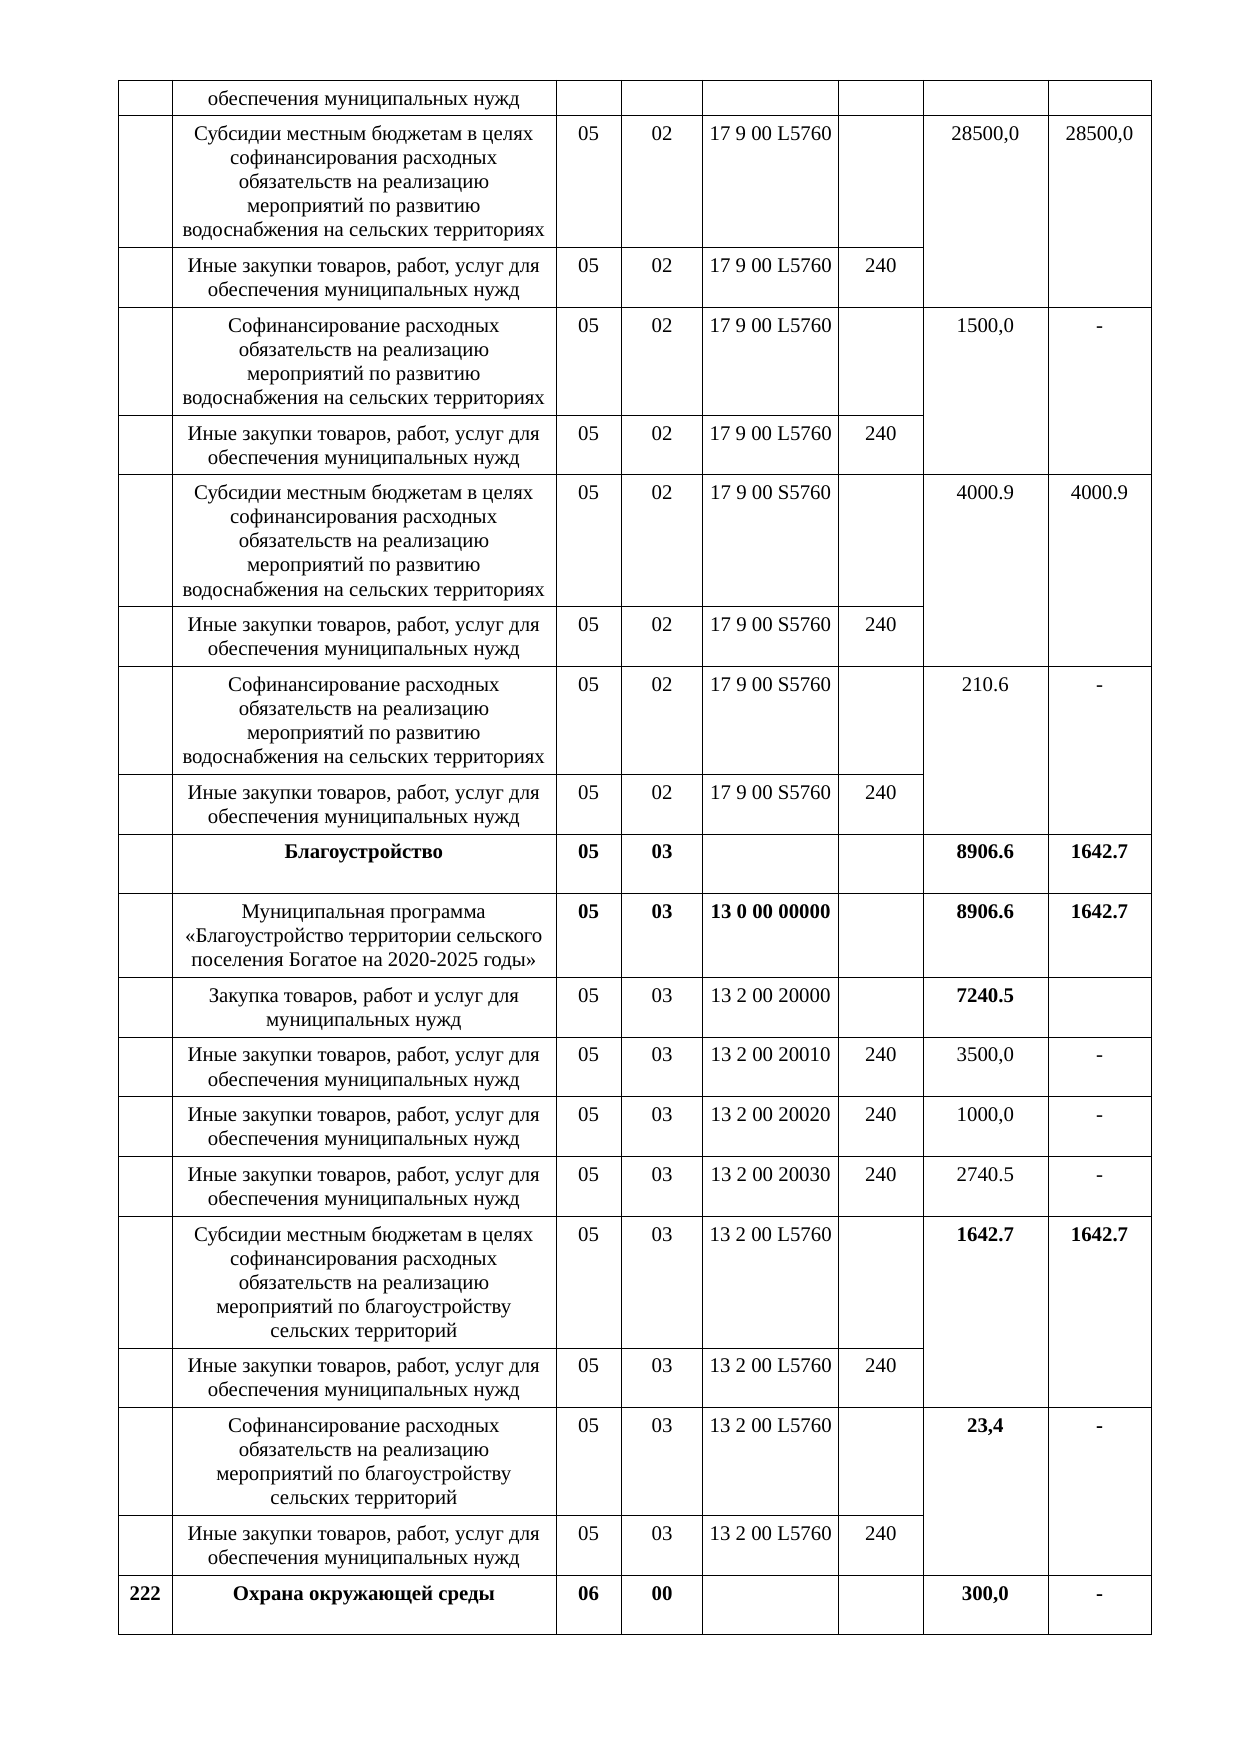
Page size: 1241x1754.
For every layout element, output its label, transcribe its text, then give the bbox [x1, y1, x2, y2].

table_cell 1642,7 [1049, 1217, 1151, 1407]
table_cell 05 [557, 667, 621, 774]
table_cell [839, 308, 923, 415]
table_cell - [1049, 1157, 1151, 1216]
table_cell Иные закупки товаров, работ, услуг для обеспечения муниципальных нужд [173, 1157, 556, 1216]
table_cell 05 [557, 116, 621, 247]
table_cell [839, 835, 923, 893]
table_cell Субсидии местным бюджетам в целях софинансирования расходных обязательств на реализацию мероприятий по развитию водоснабжения на сельских территориях [173, 116, 556, 247]
table_cell 240 [839, 1516, 923, 1575]
table_cell Cофинансирование расходных обязательств на реализацию мероприятий по благоустройству сельских территорий [173, 1408, 556, 1515]
table_cell [119, 308, 172, 415]
table_cell Иные закупки товаров, работ, услуг для обеспечения муниципальных нужд [173, 607, 556, 666]
table_cell [119, 248, 172, 307]
table_cell 23,4 [924, 1408, 1048, 1575]
table_cell 1642,7 [1049, 894, 1151, 977]
table_cell [839, 1408, 923, 1515]
table_cell 05 [557, 1157, 621, 1216]
table_cell [703, 835, 838, 893]
table_cell [839, 81, 923, 115]
table_cell [1049, 978, 1151, 1037]
table_cell 240 [839, 1097, 923, 1156]
table_cell 240 [839, 607, 923, 666]
table_cell [119, 1516, 172, 1575]
table_cell 240 [839, 416, 923, 474]
table_cell 02 [622, 475, 702, 606]
table_cell [839, 1576, 923, 1634]
table_cell [839, 475, 923, 606]
table_cell Муниципальная программа «Благоустройство территории сельского поселения Богатое на 2020-2025 годы» [173, 894, 556, 977]
table_cell [119, 475, 172, 606]
table_cell [119, 1217, 172, 1347]
table_cell [119, 81, 172, 115]
table_cell 17 9 00 S5760 [703, 475, 838, 606]
table_cell 03 [622, 1097, 702, 1156]
table_cell 13 2 00 20030 [703, 1157, 838, 1216]
table_cell 13 2 00 20020 [703, 1097, 838, 1156]
table_cell [119, 116, 172, 247]
table_cell 05 [557, 1516, 621, 1575]
table_cell 8906,6 [924, 835, 1048, 893]
table_cell 13 2 00 L5760 [703, 1408, 838, 1515]
table_cell 02 [622, 416, 702, 474]
table_cell 17 9 00 L5760 [703, 416, 838, 474]
table_cell 03 [622, 1408, 702, 1515]
table_cell 222 [119, 1576, 172, 1634]
table_cell 210,6 [924, 667, 1048, 833]
table_cell 05 [557, 1038, 621, 1096]
table_cell 13 2 00 L5760 [703, 1349, 838, 1407]
table_cell - [1049, 81, 1151, 115]
table_cell - [1049, 1097, 1151, 1156]
table_cell 13 2 00 L5760 [703, 1516, 838, 1575]
table_cell [119, 1349, 172, 1407]
table_cell [119, 894, 172, 977]
table_cell 05 [557, 978, 621, 1037]
table_cell [839, 667, 923, 774]
table_cell 05 [557, 835, 621, 893]
table_cell [119, 607, 172, 666]
table_cell 3500,0 [924, 1038, 1048, 1096]
table_cell 05 [557, 475, 621, 606]
table_cell [839, 116, 923, 247]
table_cell [119, 775, 172, 833]
table_cell Иные закупки товаров, работ, услуг для обеспечения муниципальных нужд [173, 416, 556, 474]
table_cell [119, 1097, 172, 1156]
table_cell 28500,0 [1049, 116, 1151, 307]
table_cell - [1049, 1408, 1151, 1575]
table_cell 1642,7 [1049, 835, 1151, 893]
table_cell 02 [622, 116, 702, 247]
table_cell 03 [622, 894, 702, 977]
table_cell [119, 416, 172, 474]
table_cell Субсидии местным бюджетам в целях софинансирования расходных обязательств на реализацию мероприятий по благоустройству сельских территорий [173, 1217, 556, 1347]
table_cell обеспечения муниципальных нужд [173, 81, 556, 115]
table_cell 17 9 00 S5760 [703, 607, 838, 666]
table_cell 05 [557, 248, 621, 307]
table_cell 17 9 00 L5760 [703, 308, 838, 415]
table_cell Иные закупки товаров, работ, услуг для обеспечения муниципальных нужд [173, 1349, 556, 1407]
table_cell 03 [622, 1157, 702, 1216]
table_cell [119, 1038, 172, 1096]
table_cell [924, 81, 1048, 115]
table_cell 4000,9 [1049, 475, 1151, 666]
table_cell 00 [622, 1576, 702, 1634]
table_cell 17 9 00 S5760 [703, 775, 838, 833]
table_cell 05 [557, 775, 621, 833]
table_cell 13 2 00 L5760 [703, 1217, 838, 1347]
table_cell Благоустройство [173, 835, 556, 893]
table_cell - [1049, 667, 1151, 833]
table_cell 02 [622, 308, 702, 415]
table_cell Cофинансирование расходных обязательств на реализацию мероприятий по развитию водоснабжения на сельских территориях [173, 308, 556, 415]
table_cell [839, 894, 923, 977]
table_cell [119, 835, 172, 893]
table_cell [839, 1217, 923, 1347]
table_cell 06 [557, 1576, 621, 1634]
table_cell - [1049, 1576, 1151, 1634]
table_cell 03 [622, 1516, 702, 1575]
table_cell Иные закупки товаров, работ, услуг для обеспечения муниципальных нужд [173, 1038, 556, 1096]
table_cell 05 [557, 607, 621, 666]
table_cell 05 [557, 416, 621, 474]
table_cell 05 [557, 1097, 621, 1156]
table_cell 240 [839, 1349, 923, 1407]
table_cell [119, 667, 172, 774]
table_cell [839, 978, 923, 1037]
table_cell Иные закупки товаров, работ, услуг для обеспечения муниципальных нужд [173, 1516, 556, 1575]
table_cell 03 [622, 1217, 702, 1347]
table_cell 05 [557, 308, 621, 415]
table_cell 2740,5 [924, 1157, 1048, 1216]
table_cell [557, 81, 621, 115]
table_cell Иные закупки товаров, работ, услуг для обеспечения муниципальных нужд [173, 775, 556, 833]
table_cell [119, 1408, 172, 1515]
table_cell Cофинансирование расходных обязательств на реализацию мероприятий по развитию водоснабжения на сельских территориях [173, 667, 556, 774]
table_cell 240 [839, 248, 923, 307]
table_cell [119, 978, 172, 1037]
table_cell 17 9 00 L5760 [703, 116, 838, 247]
table_cell 02 [622, 248, 702, 307]
table_cell 13 2 00 20000 [703, 978, 838, 1037]
table_cell Иные закупки товаров, работ, услуг для обеспечения муниципальных нужд [173, 1097, 556, 1156]
table_cell 240 [839, 1157, 923, 1216]
table_cell 240 [839, 775, 923, 833]
table_cell 1642,7 [924, 1217, 1048, 1407]
table_cell 03 [622, 1349, 702, 1407]
table_cell - [1049, 1038, 1151, 1096]
table_cell 4000,9 [924, 475, 1048, 666]
table_cell [703, 81, 838, 115]
table_cell 05 [557, 894, 621, 977]
table_cell Охрана окружающей среды [173, 1576, 556, 1634]
table_cell 28500,0 [924, 116, 1048, 307]
table_cell [703, 1576, 838, 1634]
table_cell [119, 1157, 172, 1216]
table_cell 17 9 00 S5760 [703, 667, 838, 774]
table_cell 05 [557, 1408, 621, 1515]
table_cell Субсидии местным бюджетам в целях софинансирования расходных обязательств на реализацию мероприятий по развитию водоснабжения на сельских территориях [173, 475, 556, 606]
table_cell 03 [622, 1038, 702, 1096]
table_cell 02 [622, 667, 702, 774]
table_cell 300,0 [924, 1576, 1048, 1634]
table_cell 1500,0 [924, 308, 1048, 474]
table_cell 05 [557, 1349, 621, 1407]
table_cell 02 [622, 775, 702, 833]
table_cell 13 0 00 00000 [703, 894, 838, 977]
table_cell 03 [622, 835, 702, 893]
table_cell 13 2 00 20010 [703, 1038, 838, 1096]
table_cell 03 [622, 978, 702, 1037]
table_cell Закупка товаров, работ и услуг для муниципальных нужд [173, 978, 556, 1037]
table_cell - [1049, 308, 1151, 474]
table_cell Иные закупки товаров, работ, услуг для обеспечения муниципальных нужд [173, 248, 556, 307]
table_cell 02 [622, 607, 702, 666]
table_cell 240 [839, 1038, 923, 1096]
table_cell 1000,0 [924, 1097, 1048, 1156]
table_cell 05 [557, 1217, 621, 1347]
table_cell 17 9 00 L5760 [703, 248, 838, 307]
table_cell 8906,6 [924, 894, 1048, 977]
table_cell [622, 81, 702, 115]
table_cell 7240,5 [924, 978, 1048, 1037]
